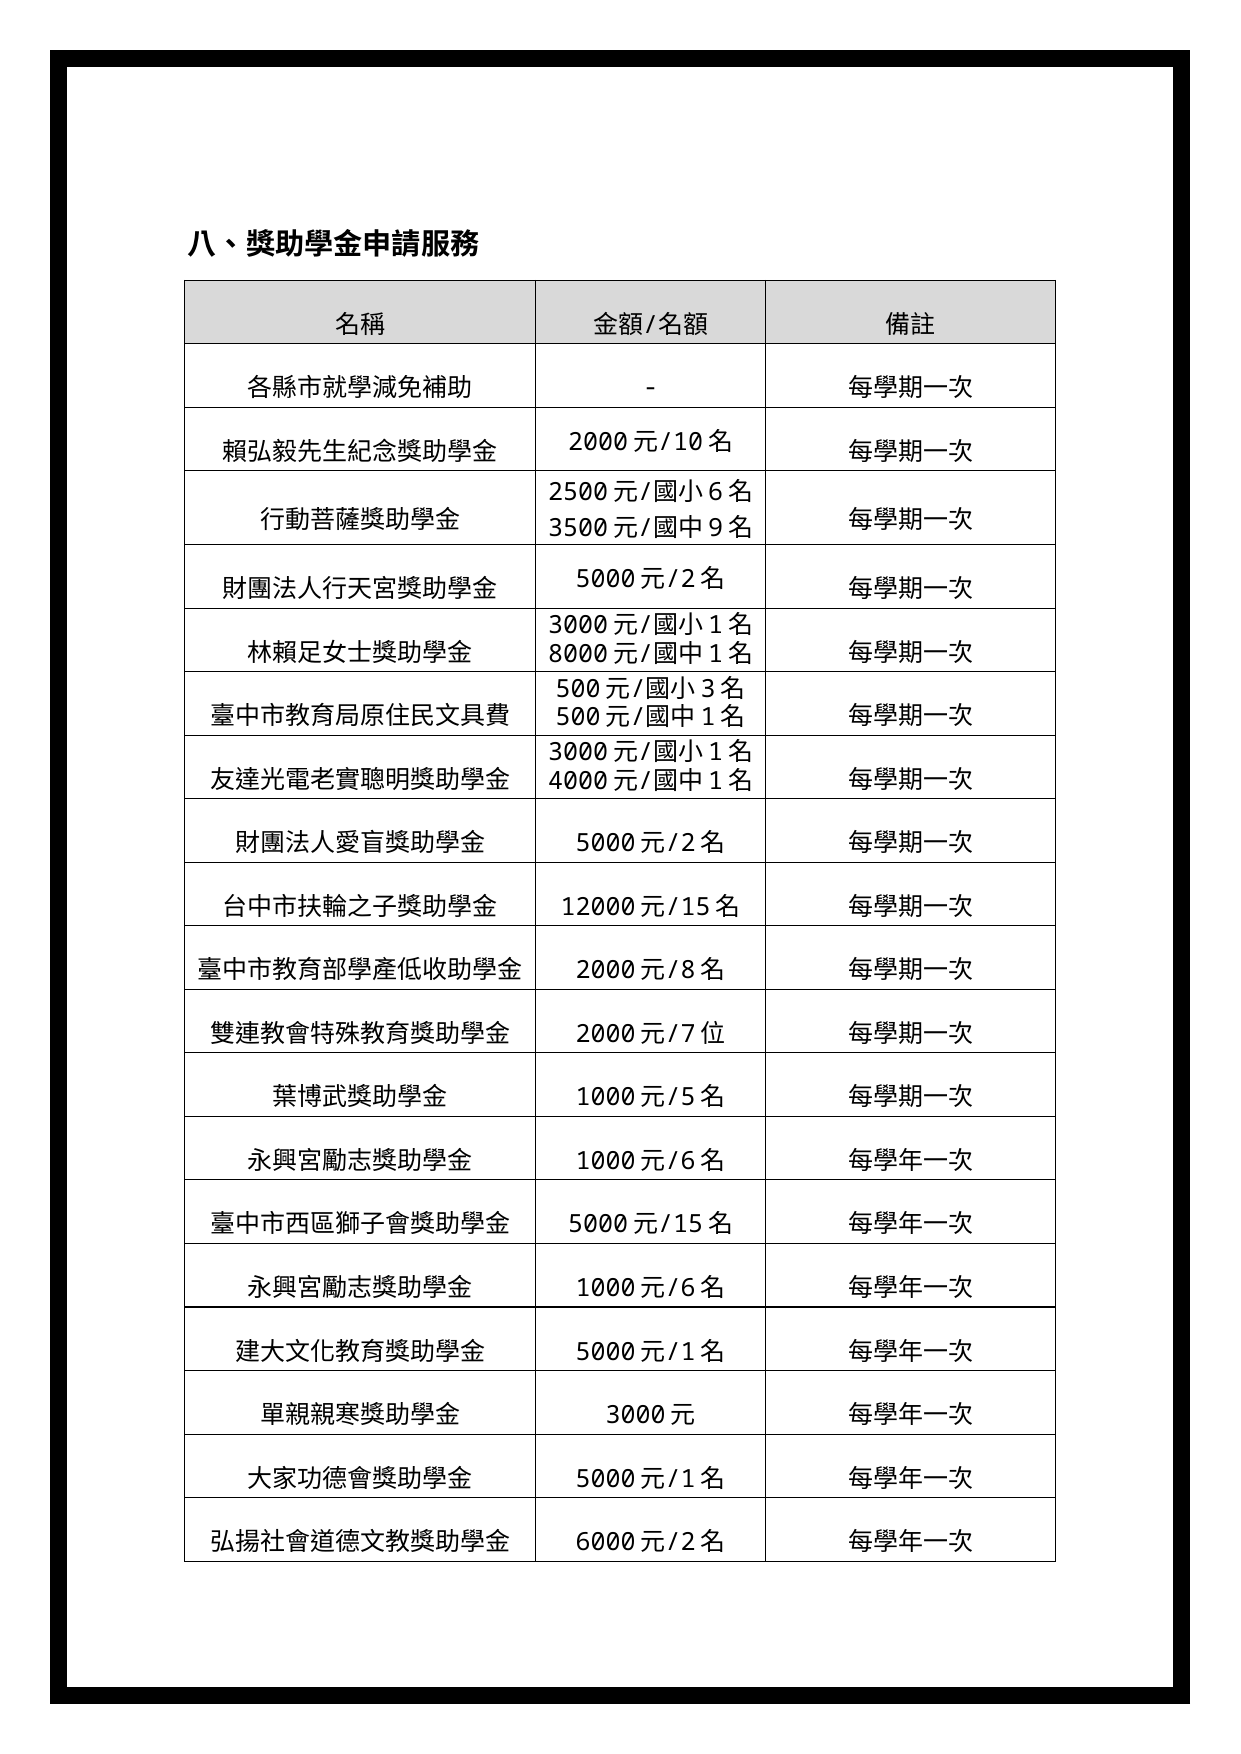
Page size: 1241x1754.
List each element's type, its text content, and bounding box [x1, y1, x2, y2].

table_cell 2000元/7位 [536, 990, 765, 1052]
table_cell 每學期一次 [766, 863, 1055, 925]
table_cell 每學期一次 [766, 1053, 1055, 1116]
table_header 金額/名額 [536, 281, 765, 343]
table_header 備註 [766, 281, 1055, 343]
table_cell 5000元/2名 [536, 799, 765, 862]
table_cell 每學年一次 [766, 1117, 1055, 1179]
table_cell 大家功德會獎助學金 [185, 1435, 535, 1497]
table_cell 每學期一次 [766, 736, 1055, 798]
table_cell 每學年一次 [766, 1498, 1055, 1561]
table_cell 3000元 [536, 1371, 765, 1433]
table_cell 每學期一次 [766, 990, 1055, 1052]
table_cell 每學期一次 [766, 799, 1055, 862]
table_cell 各縣市就學減免補助 [185, 344, 535, 407]
table_cell 每學期一次 [766, 471, 1055, 544]
table_cell 單親親寒獎助學金 [185, 1371, 535, 1433]
table_cell 3000元/國小1名4000元/國中1名 [536, 736, 765, 798]
table_cell 葉博武獎助學金 [185, 1053, 535, 1116]
table_cell 每學期一次 [766, 344, 1055, 407]
table_cell 雙連教會特殊教育獎助學金 [185, 990, 535, 1052]
table_cell 2000元/10名 [536, 408, 765, 470]
table_cell 每學期一次 [766, 609, 1055, 671]
table_cell 臺中市教育局原住民文具費 [185, 672, 535, 734]
table_cell 每學年一次 [766, 1308, 1055, 1370]
table_cell 行動菩薩獎助學金 [185, 471, 535, 544]
table_cell 每學期一次 [766, 545, 1055, 607]
table_cell 每學年一次 [766, 1435, 1055, 1497]
table_cell 友達光電老實聰明獎助學金 [185, 736, 535, 798]
table_cell 3000元/國小1名8000元/國中1名 [536, 609, 765, 671]
table_cell 6000元/2名 [536, 1498, 765, 1561]
table_header 名稱 [185, 281, 535, 343]
table_cell 每學年一次 [766, 1371, 1055, 1433]
table_cell 台中市扶輪之子獎助學金 [185, 863, 535, 925]
table_cell 2000元/8名 [536, 926, 765, 989]
table_cell 5000元/1名 [536, 1308, 765, 1370]
table_cell 1000元/6名 [536, 1117, 765, 1179]
table_cell 每學期一次 [766, 408, 1055, 470]
table_cell 每學年一次 [766, 1180, 1055, 1243]
table_cell 永興宮勵志獎助學金 [185, 1117, 535, 1179]
table_cell 5000元/2名 [536, 545, 765, 607]
table_cell 弘揚社會道德文教獎助學金 [185, 1498, 535, 1561]
table_cell 5000元/1名 [536, 1435, 765, 1497]
table_cell 建大文化教育獎助學金 [185, 1308, 535, 1370]
table_cell 1000元/5名 [536, 1053, 765, 1116]
table_cell 永興宮勵志獎助學金 [185, 1244, 535, 1306]
table_cell - [536, 344, 765, 407]
table_cell 1000元/6名 [536, 1244, 765, 1306]
table_cell 12000元/15名 [536, 863, 765, 925]
table_cell 每學期一次 [766, 672, 1055, 734]
table_cell 賴弘毅先生紀念獎助學金 [185, 408, 535, 470]
table_cell 2500元/國小6名 3500元/國中9名 [536, 471, 765, 544]
table_cell 臺中市教育部學產低收助學金 [185, 926, 535, 989]
table_cell 臺中市西區獅子會獎助學金 [185, 1180, 535, 1243]
table_cell 500元/國小3名500元/國中1名 [536, 672, 765, 734]
table_cell 每學期一次 [766, 926, 1055, 989]
table_cell 林賴足女士獎助學金 [185, 609, 535, 671]
table_cell 財團法人行天宮獎助學金 [185, 545, 535, 607]
table_cell 財團法人愛盲獎助學金 [185, 799, 535, 862]
table_cell 5000元/15名 [536, 1180, 765, 1243]
text 八、獎助學金申請服務 [187, 221, 1053, 263]
table_cell 每學年一次 [766, 1244, 1055, 1306]
